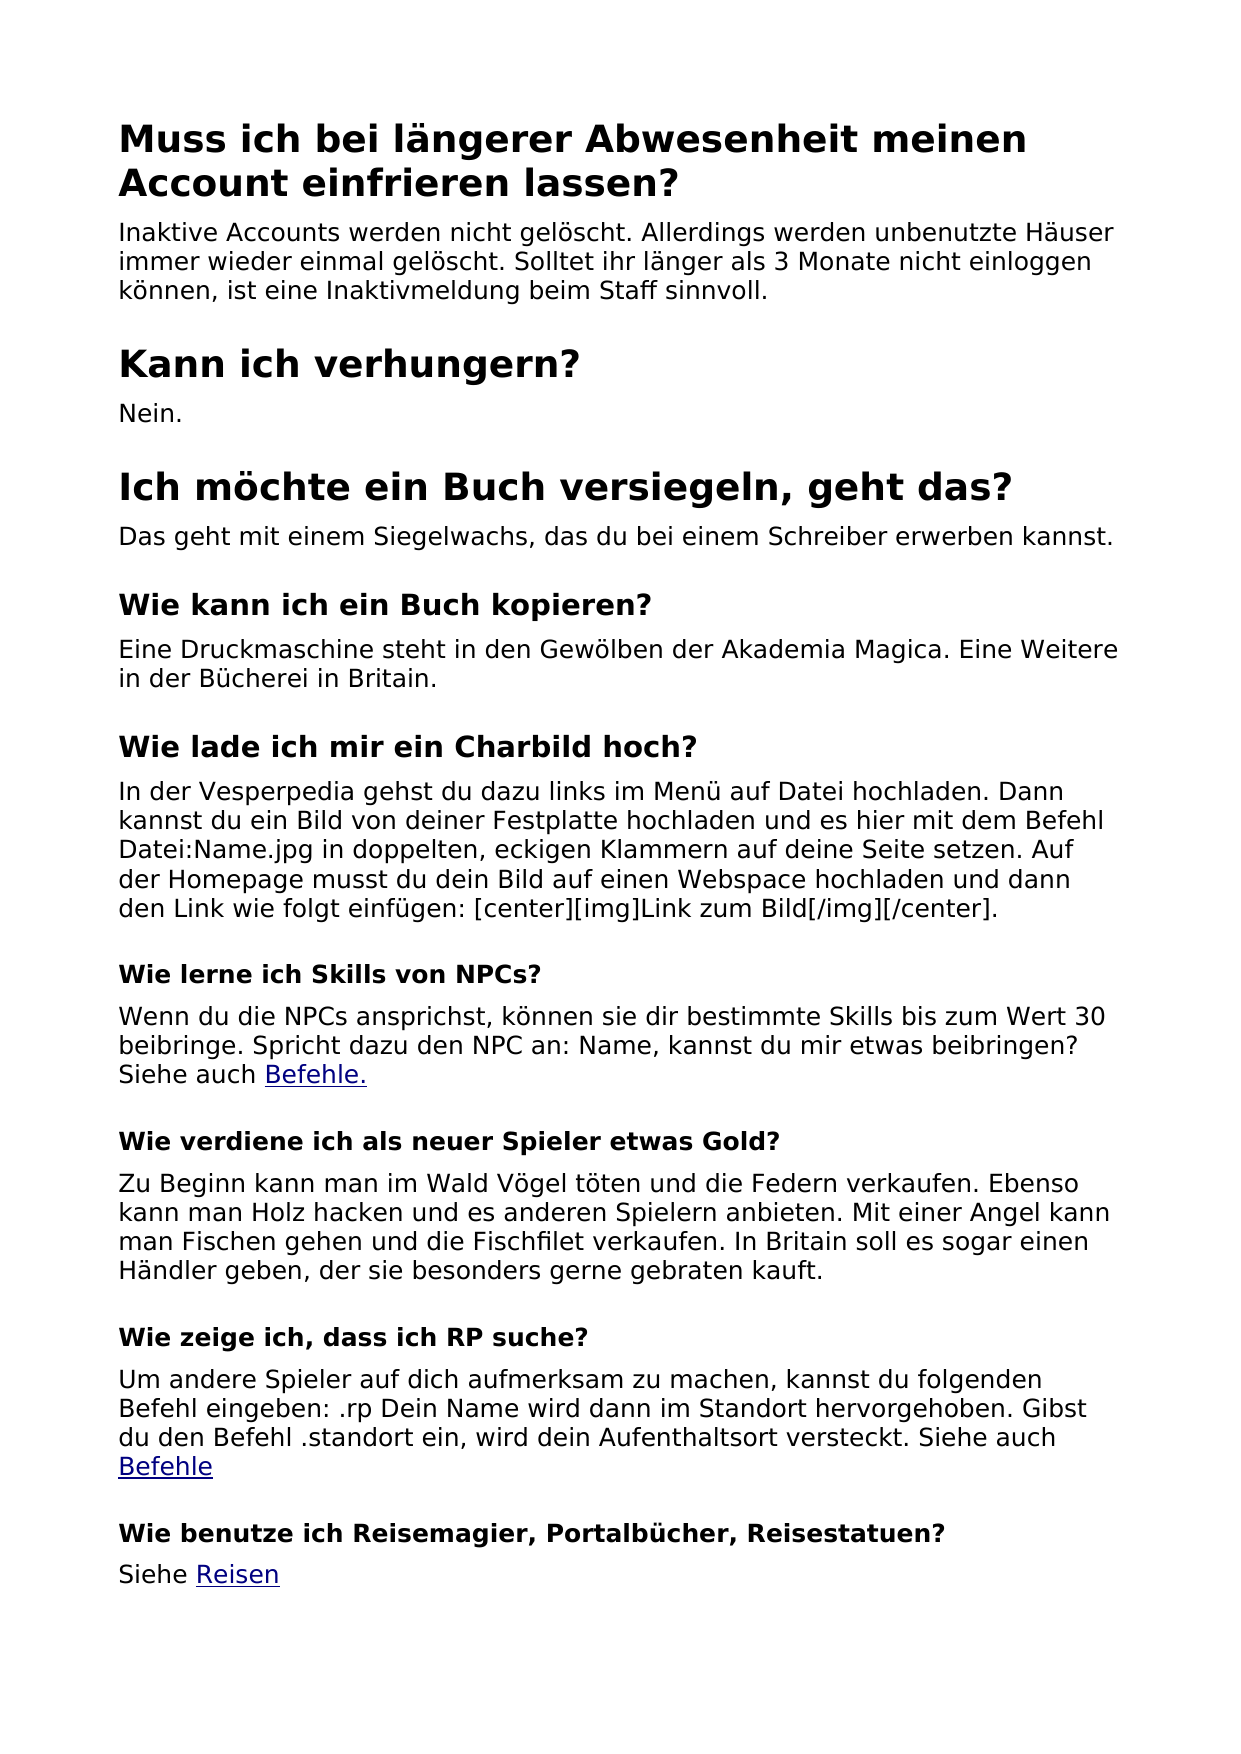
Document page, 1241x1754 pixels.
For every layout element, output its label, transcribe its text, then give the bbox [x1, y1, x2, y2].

text Nein. [118, 399, 1122, 428]
text Zu Beginn kann man im Wald Vögel töten und die Federn verkaufen. Ebenso kann man Holz hacken und es anderen Spielern anbieten. Mit einer Angel kann man Fischen gehen und die Fischfilet verkaufen. In Britain soll es sogar einen Händler geben, der sie besonders gerne gebraten kauft. [118, 1169, 1122, 1286]
text Siehe Reisen [118, 1561, 1122, 1590]
subtitle Wie zeige ich, dass ich RP suche? [118, 1323, 1122, 1352]
subtitle Wie lerne ich Skills von NPCs? [118, 961, 1122, 990]
text Das geht mit einem Siegelwachs, das du bei einem Schreiber erwerben kannst. [118, 522, 1122, 551]
subtitle Muss ich bei längerer Abwesenheit meinen Account einfrieren lassen? [118, 118, 1122, 205]
text Inaktive Accounts werden nicht gelöscht. Allerdings werden unbenutzte Häuser immer wieder einmal gelöscht. Solltet ihr länger als 3 Monate nicht einloggen können, ist eine Inaktivmeldung beim Staff sinnvoll. [118, 218, 1122, 305]
text Eine Druckmaschine steht in den Gewölben der Akademia Magica. Eine Weitere in der Bücherei in Britain. [118, 635, 1122, 693]
text In der Vesperpedia gehst du dazu links im Menü auf Datei hochladen. Dann kannst du ein Bild von deiner Festplatte hochladen und es hier mit dem Befehl Datei:Name.jpg in doppelten, eckigen Klammern auf deine Seite setzen. Auf der Homepage musst du dein Bild auf einen Webspace hochladen und dann den Link wie folgt einfügen: [center][img]Link zum Bild[/img][/center]. [118, 777, 1122, 923]
subtitle Wie verdiene ich als neuer Spieler etwas Gold? [118, 1127, 1122, 1156]
subtitle Ich möchte ein Buch versiegeln, geht das? [118, 466, 1122, 509]
text Wenn du die NPCs ansprichst, können sie dir bestimmte Skills bis zum Wert 30 beibringe. Spricht dazu den NPC an: Name, kannst du mir etwas beibringen? Siehe auch Befehle. [118, 1002, 1122, 1090]
subtitle Wie kann ich ein Buch kopieren? [118, 588, 1122, 622]
subtitle Kann ich verhungern? [118, 343, 1122, 387]
text Um andere Spieler auf dich aufmerksam zu machen, kannst du folgenden Befehl eingeben: .rp Dein Name wird dann im Standort hervorgehoben. Gibst du den Befehl .standort ein, wird dein Aufenthaltsort versteckt. Siehe auch Befehle [118, 1365, 1122, 1481]
subtitle Wie benutze ich Reisemagier, Portalbücher, Reisestatuen? [118, 1519, 1122, 1548]
subtitle Wie lade ich mir ein Charbild hoch? [118, 731, 1122, 765]
